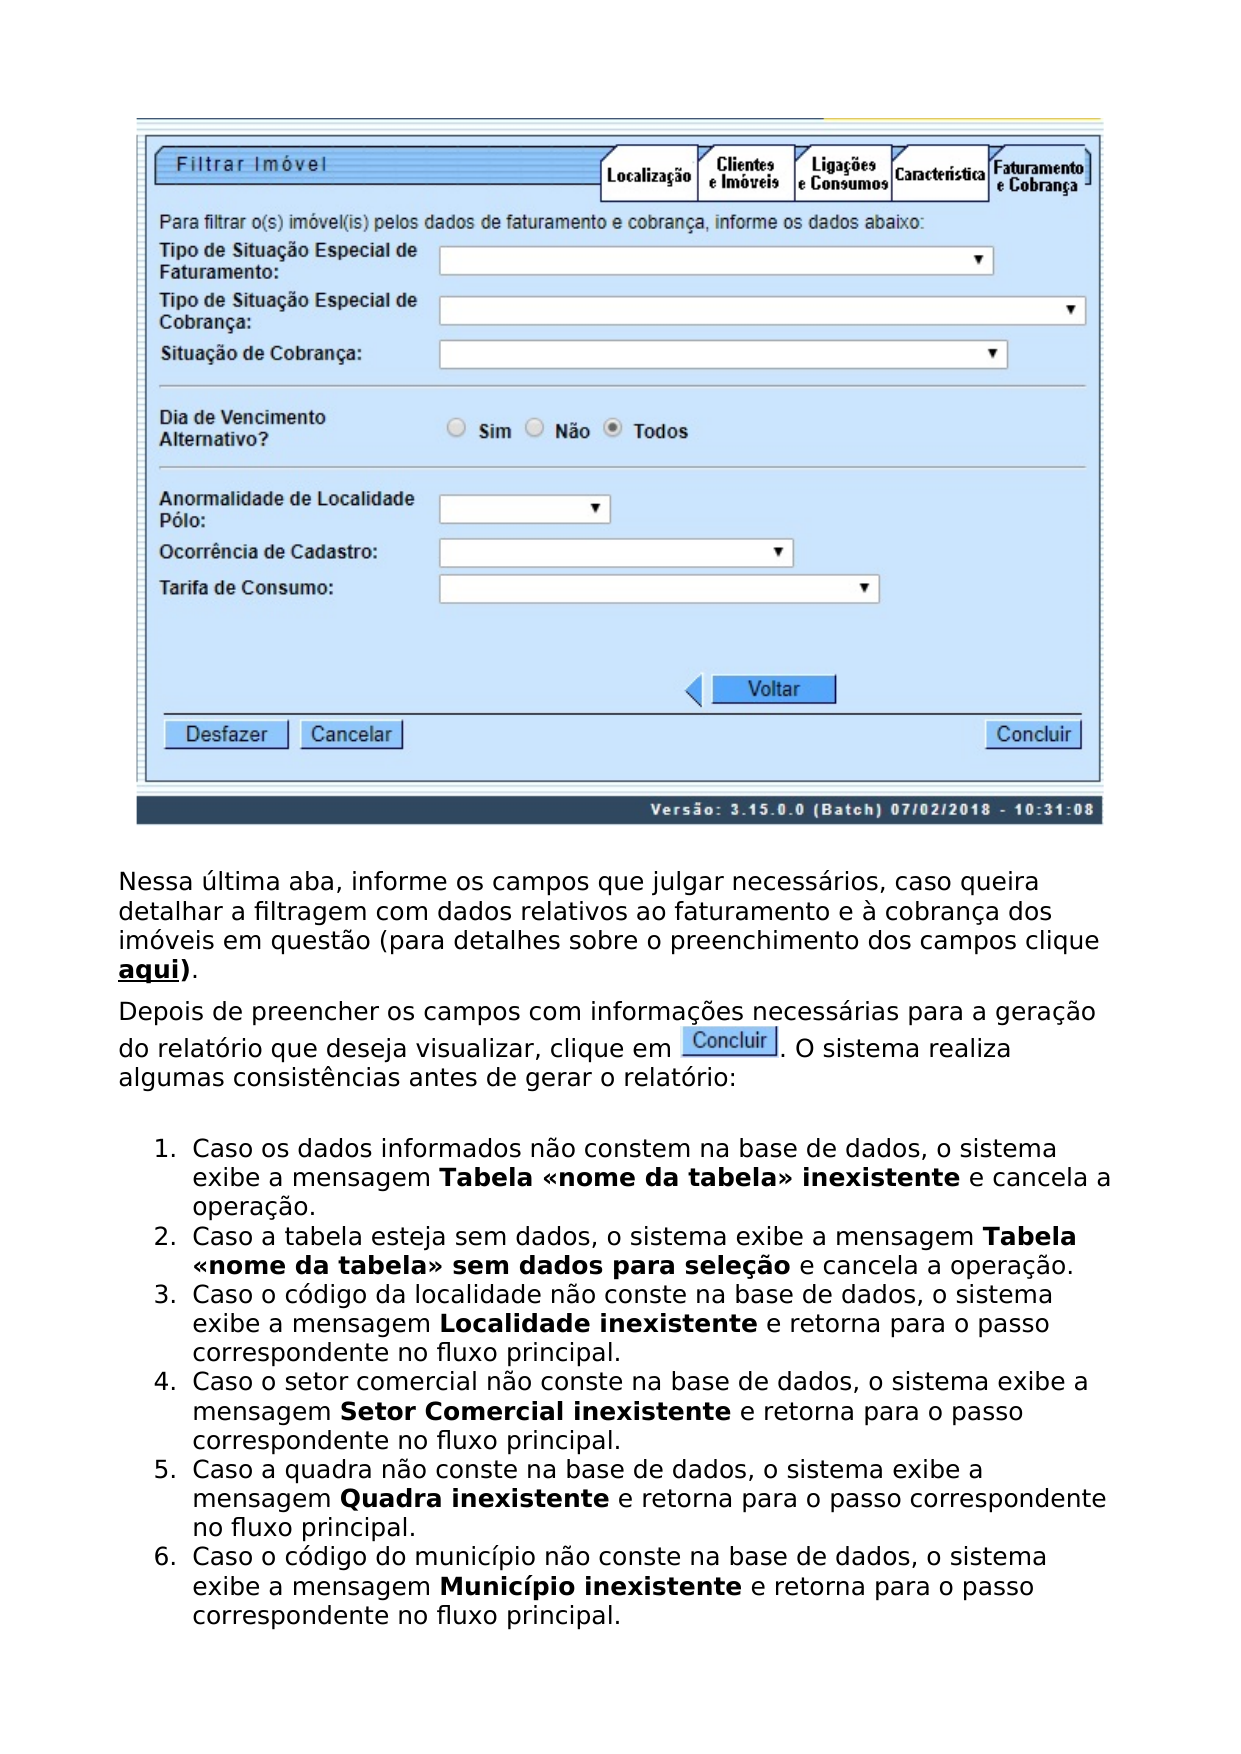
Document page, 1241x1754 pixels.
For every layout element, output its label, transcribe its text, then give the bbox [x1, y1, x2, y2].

list Caso a tabela esteja sem dados, o sistema exibe a mensagem Tabela «nome da tabela» sem dados para seleção e cancela a operação. [177, 1222, 1122, 1280]
list Caso o código do município não conste na base de dados, o sistema exibe a mensagem Município inexistente e retorna para o passo correspondente no fluxo principal. [177, 1543, 1122, 1630]
picture [680, 1026, 779, 1058]
list Caso os dados informados não constem na base de dados, o sistema exibe a mensagem Tabela «nome da tabela» inexistente e cancela a operação. [177, 1134, 1122, 1222]
picture [136, 118, 1104, 826]
list Caso o código da localidade não conste na base de dados, o sistema exibe a mensagem Localidade inexistente e retorna para o passo correspondente no fluxo principal. [177, 1280, 1122, 1368]
list Caso a quadra não conste na base de dados, o sistema exibe a mensagem Quadra inexistente e retorna para o passo correspondente no fluxo principal. [177, 1455, 1122, 1543]
list Caso o setor comercial não conste na base de dados, o sistema exibe a mensagem Setor Comercial inexistente e retorna para o passo correspondente no fluxo principal. [177, 1368, 1122, 1455]
text Nessa última aba, informe os campos que julgar necessários, caso queira detalhar a filtragem com dados relativos ao faturamento e à cobrança dos imóveis em questão (para detalhes sobre o preenchimento dos campos clique aqui). [118, 868, 1122, 984]
text Depois de preencher os campos com informações necessárias para a geração do relatório que deseja visualizar, clique em . O sistema realiza algumas consistências antes de gerar o relatório: [118, 997, 1122, 1092]
